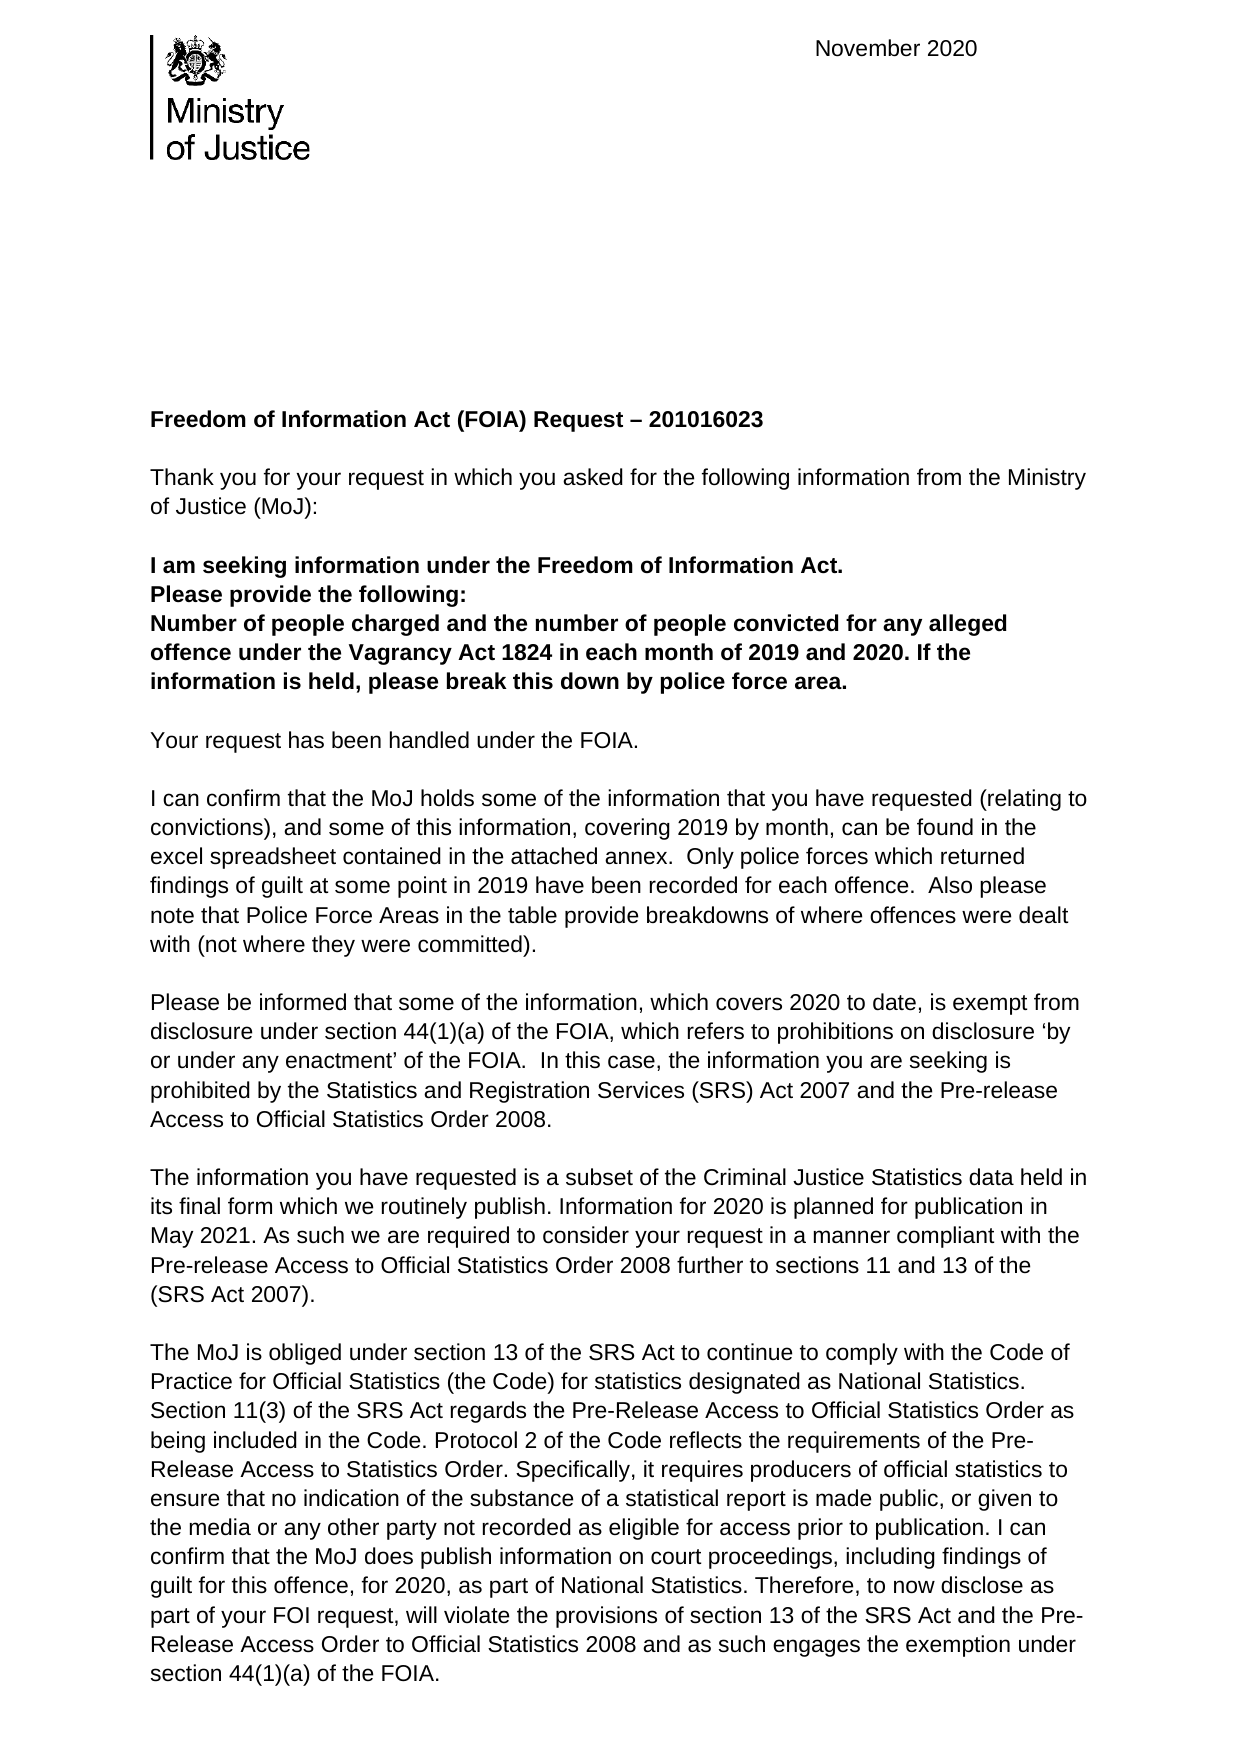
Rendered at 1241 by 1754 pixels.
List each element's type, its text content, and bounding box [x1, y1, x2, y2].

table_header November 2020 [815, 35, 1154, 346]
text Freedom of Information Act (FOIA) Request – 201016023 [150, 404, 1090, 433]
text The MoJ is obliged under section 13 of the SRS Act to continue to comply with the Code of Practice for Official Statistics (the Code) for statistics designated as National Statistics. Section 11(3) of the SRS Act regards the Pre-Release Access to Official Statistics Order as being included in the Code. Protocol 2 of the Code reflects the requirements of the Pre-Release Access to Statistics Order. Specifically, it requires producers of official statistics to ensure that no indication of the substance of a statistical report is made public, or given to the media or any other party not recorded as eligible for access prior to publication. I can confirm that the MoJ does publish information on court proceedings, including findings of guilt for this offence, for 2020, as part of National Statistics. Therefore, to now disclose as part of your FOI request, will violate the provisions of section 13 of the SRS Act and the Pre-Release Access Order to Official Statistics 2008 and as such engages the exemption under section 44(1)(a) of the FOIA. [150, 1337, 1090, 1687]
text Your request has been handled under the FOIA. [150, 725, 1090, 754]
text Please provide the following: [150, 579, 1090, 608]
table_header [172, 68, 184, 78]
table_header [207, 66, 218, 78]
text The information you have requested is a subset of the Criminal Justice Statistics data held in its final form which we routinely publish. Information for 2020 is planned for publication in May 2021. As such we are required to consider your request in a manner compliant with the Pre-release Access to Official Statistics Order 2008 further to sections 11 and 13 of the (SRS Act 2007). [150, 1162, 1090, 1308]
text Thank you for your request in which you asked for the following information from the Ministry of Justice (MoJ): [150, 462, 1090, 521]
text I can confirm that the MoJ holds some of the information that you have requested (relating to convictions), and some of this information, covering 2019 by month, can be found in the excel spreadsheet contained in the attached annex. Only police forces which returned findings of guilt at some point in 2019 have been recorded for each offence. Also please note that Police Force Areas in the table provide breakdowns of where offences were dealt with (not where they were committed). [150, 783, 1090, 958]
table_header [185, 71, 194, 81]
table_header [150, 35, 814, 346]
text I am seeking information under the Freedom of Information Act. [150, 550, 1090, 579]
text Number of people charged and the number of people convicted for any alleged offence under the Vagrancy Act 1824 in each month of 2019 and 2020. If the information is held, please break this down by police force area. [150, 608, 1090, 696]
table_header [180, 60, 186, 70]
table_header [204, 60, 212, 70]
text Please be informed that some of the information, which covers 2020 to date, is exempt from disclosure under section 44(1)(a) of the FOIA, which refers to prohibitions on disclosure ‘by or under any enactment’ of the FOIA. In this case, the information you are seeking is prohibited by the Statistics and Registration Services (SRS) Act 2007 and the Pre-release Access to Official Statistics Order 2008. [150, 987, 1090, 1133]
